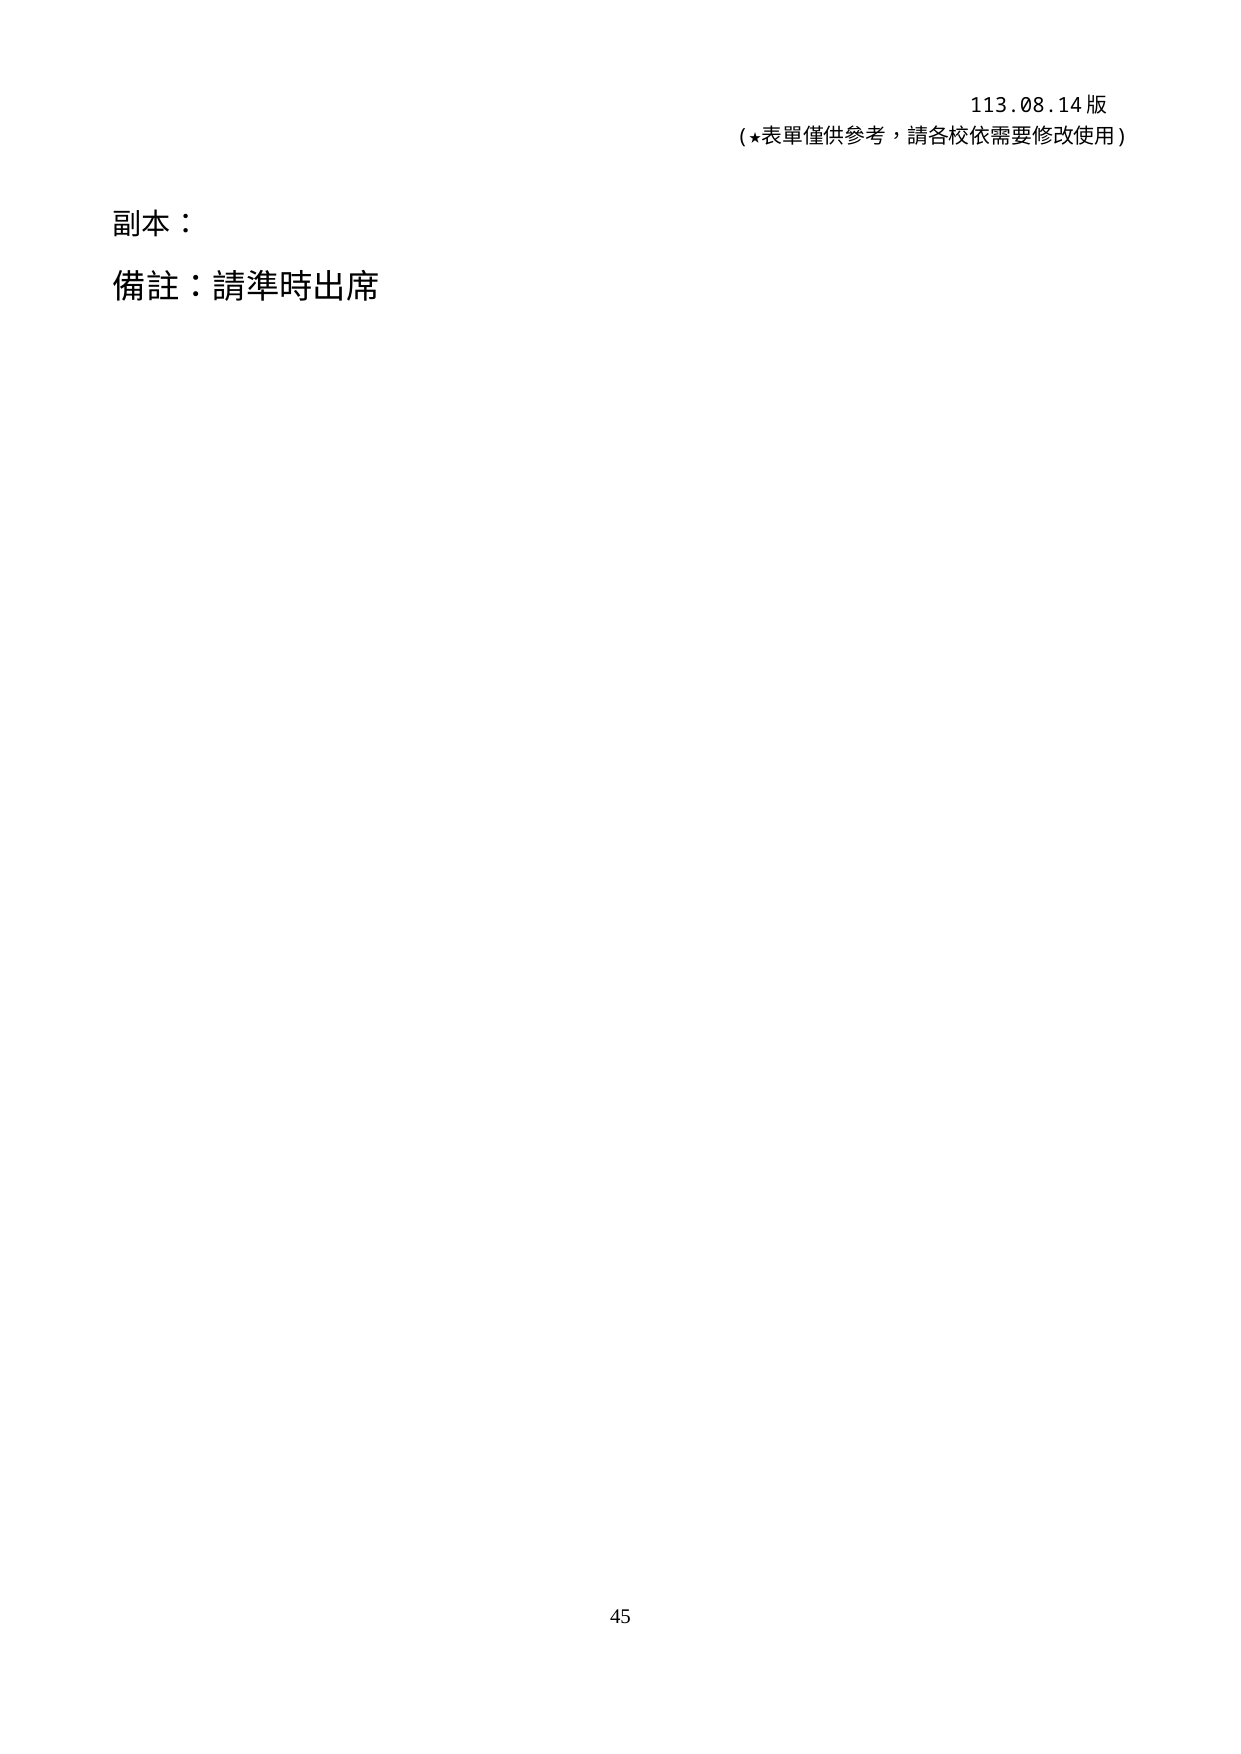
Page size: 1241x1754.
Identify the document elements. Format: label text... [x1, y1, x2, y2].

text 副本： [112, 180, 1128, 242]
text 備註：請準時出席 [112, 242, 1128, 305]
